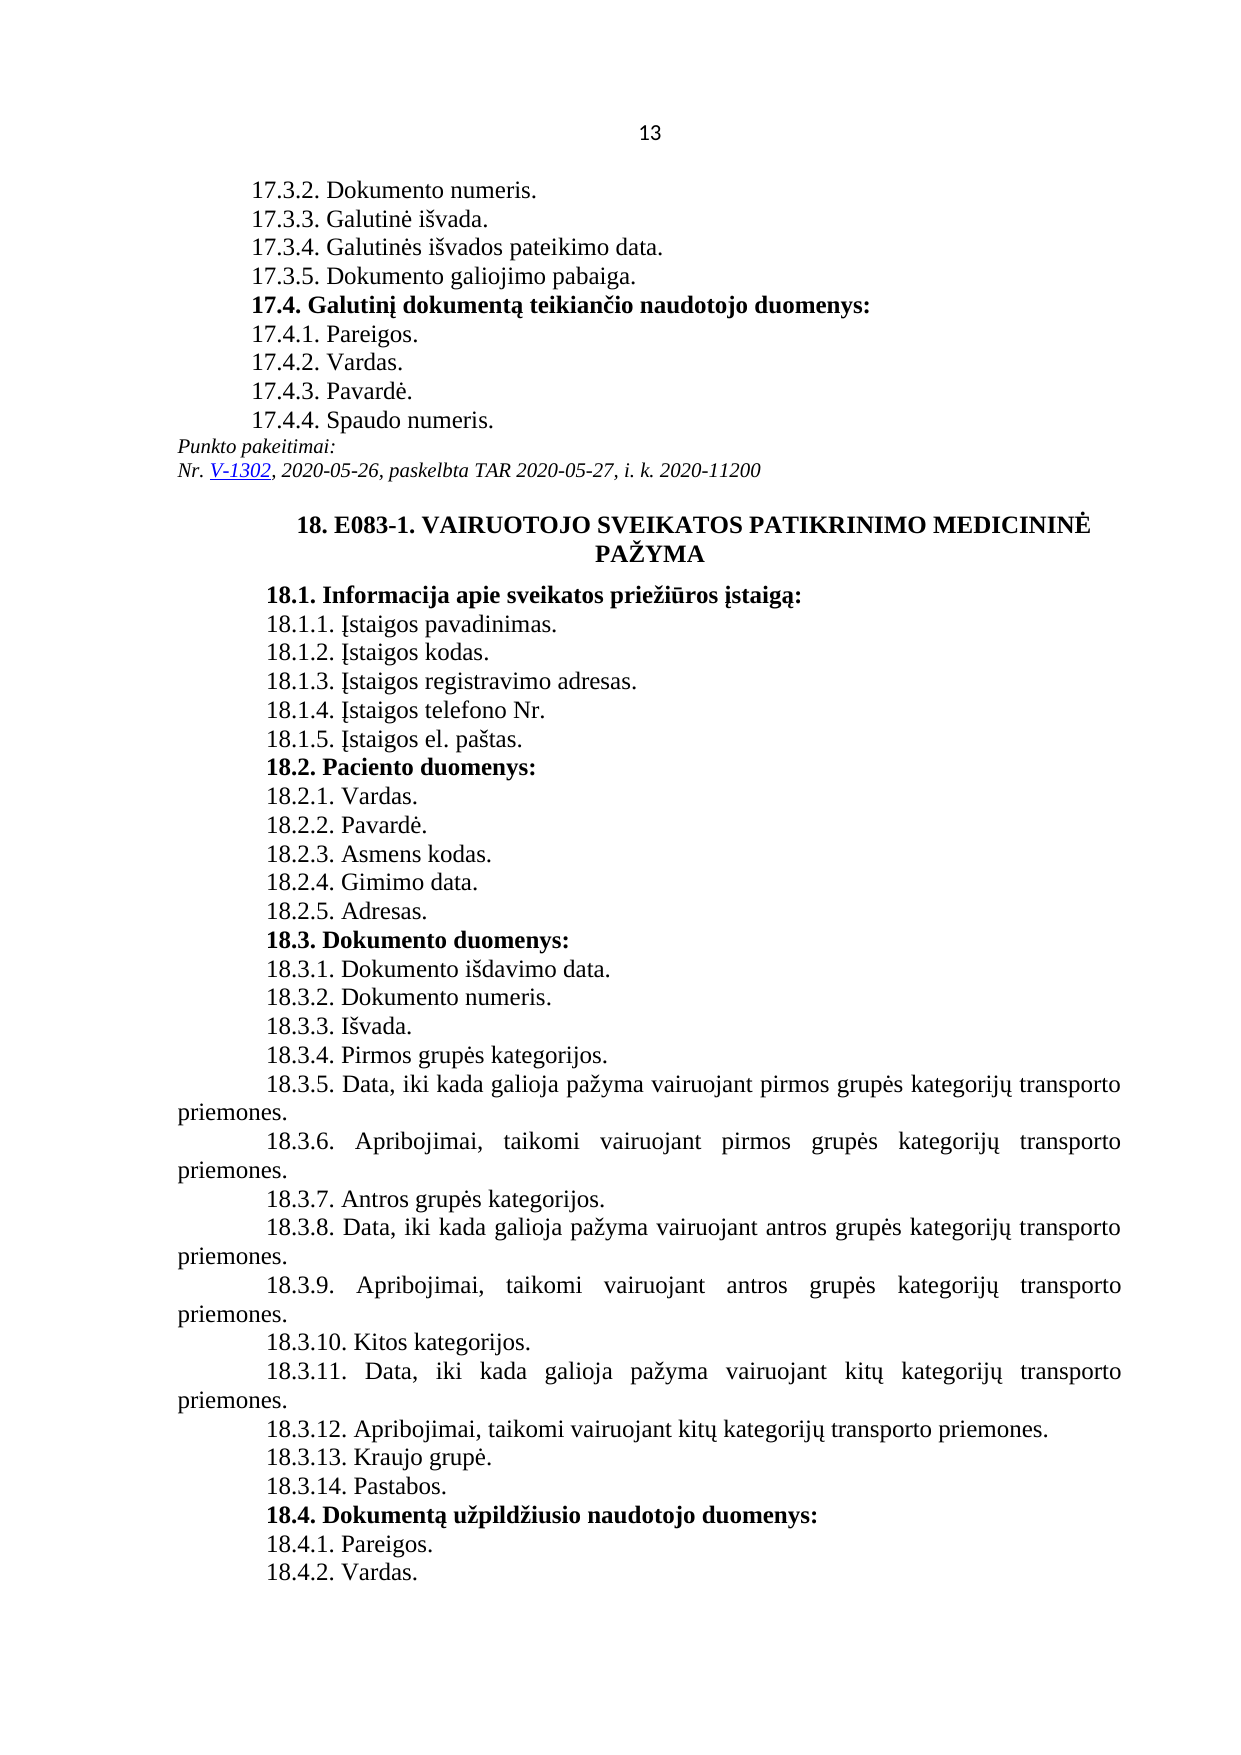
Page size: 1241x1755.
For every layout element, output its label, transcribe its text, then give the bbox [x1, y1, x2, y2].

text 17.3.5. Dokumento galiojimo pabaiga. [251, 261, 1122, 290]
text 18.3. Dokumento duomenys: [177, 925, 1122, 954]
text 18.2.2. Pavardė. [177, 810, 1122, 839]
text 18.1. Informacija apie sveikatos priežiūros įstaigą: [177, 580, 1122, 609]
text 18.3.11. Data, iki kada galioja pažyma vairuojant kitų kategorijų transporto priemones. [177, 1356, 1122, 1414]
text 18.2.5. Adresas. [177, 896, 1122, 925]
text 18.3.14. Pastabos. [177, 1471, 1122, 1500]
text 18.2.1. Vardas. [177, 781, 1122, 810]
text Punkto pakeitimai: [177, 434, 1122, 458]
text 17.3.4. Galutinės išvados pateikimo data. [251, 232, 1122, 261]
text 17.4.4. Spaudo numeris. [251, 405, 1122, 434]
text 18.3.5. Data, iki kada galioja pažyma vairuojant pirmos grupės kategorijų transporto priemones. [177, 1069, 1122, 1126]
text 18.4.2. Vardas. [177, 1557, 1122, 1586]
text 18.3.9. Apribojimai, taikomi vairuojant antros grupės kategorijų transporto priemones. [177, 1270, 1122, 1327]
text 18.4. Dokumentą užpildžiusio naudotojo duomenys: [177, 1500, 1122, 1529]
text 18.2. Paciento duomenys: [177, 752, 1122, 781]
text 18.3.10. Kitos kategorijos. [177, 1327, 1122, 1356]
text 18.3.8. Data, iki kada galioja pažyma vairuojant antros grupės kategorijų transporto priemones. [177, 1212, 1122, 1270]
text 18.2.4. Gimimo data. [177, 867, 1122, 896]
text 18.3.3. Išvada. [177, 1011, 1122, 1040]
text Nr. V-1302, 2020-05-26, paskelbta TAR 2020-05-27, i. k. 2020-11200 [177, 458, 1122, 482]
text 18.2.3. Asmens kodas. [177, 839, 1122, 867]
text 18.3.6. Apribojimai, taikomi vairuojant pirmos grupės kategorijų transporto priemones. [177, 1126, 1122, 1184]
text 18. E083-1. VAIRUOTOJO SVEIKATOS PATIKRINIMO MEDICININĖ PAŽYMA [177, 511, 1122, 568]
text 17.3.3. Galutinė išvada. [251, 204, 1122, 232]
text 17.4. Galutinį dokumentą teikiančio naudotojo duomenys: [251, 290, 1122, 319]
text 18.4.1. Pareigos. [177, 1529, 1122, 1557]
text 18.3.7. Antros grupės kategorijos. [177, 1184, 1122, 1212]
text 18.1.5. Įstaigos el. paštas. [177, 724, 1122, 752]
text 18.1.3. Įstaigos registravimo adresas. [177, 666, 1122, 695]
text 18.1.1. Įstaigos pavadinimas. [177, 609, 1122, 637]
text 18.3.13. Kraujo grupė. [177, 1442, 1122, 1471]
text 17.4.1. Pareigos. [251, 319, 1122, 347]
text 18.1.2. Įstaigos kodas. [177, 637, 1122, 666]
text 17.4.2. Vardas. [251, 347, 1122, 376]
text 18.3.12. Apribojimai, taikomi vairuojant kitų kategorijų transporto priemones. [177, 1414, 1122, 1442]
text 17.4.3. Pavardė. [251, 376, 1122, 405]
text 18.3.4. Pirmos grupės kategorijos. [177, 1040, 1122, 1069]
text 17.3.2. Dokumento numeris. [251, 175, 1122, 204]
text 18.1.4. Įstaigos telefono Nr. [177, 695, 1122, 724]
text 18.3.1. Dokumento išdavimo data. [177, 954, 1122, 982]
text 18.3.2. Dokumento numeris. [177, 982, 1122, 1011]
